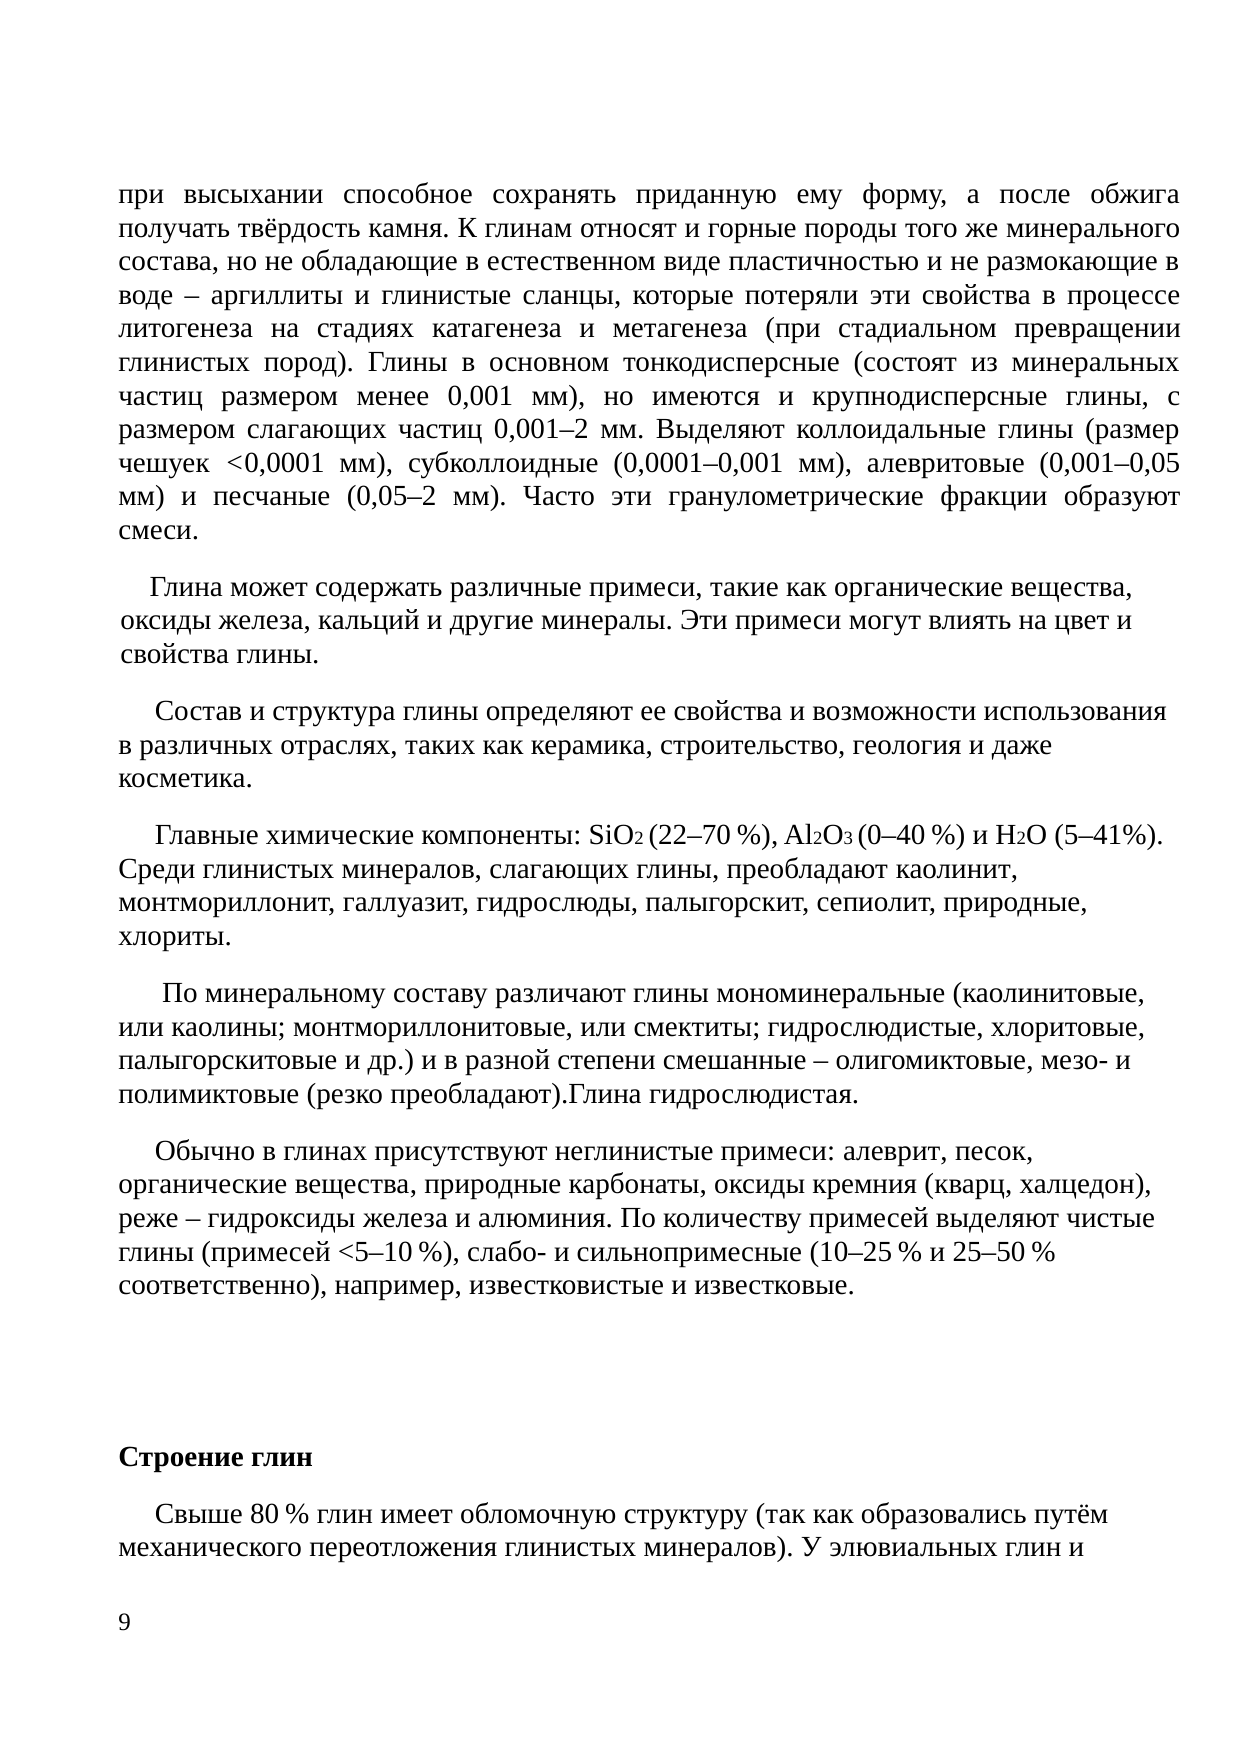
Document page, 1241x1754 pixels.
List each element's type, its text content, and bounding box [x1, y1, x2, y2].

text Состав и структура глины определяют ее свойства и возможности использования в различных отраслях, таких как керамика, строительство, геология и даже косметика. [118, 693, 1181, 794]
text Свыше 80 % глин имеет обломочную структуру (так как образовались путём механического переотложения глинистых минералов). У элювиальных глин и [118, 1496, 1181, 1563]
text при высыхании способное сохранять приданную ему форму, а после обжига получать твёрдость камня. К глинам относят и горные породы того же минерального состава, но не обладающие в естественном виде пластичностью и не размокающие в воде – аргиллиты и глинистые сланцы, которые потеряли эти свойства в процессе литогенеза на стадиях катагенеза и метагенеза (при стадиальном превращении глинистых пород). Глины в основном тонкодисперсные (состоят из минеральных частиц размером менее 0,001 мм), но имеются и крупнодисперсные глины, с размером слагающих частиц 0,001–2 мм. Выделяют коллоидальные глины (размер чешуек <0,0001 мм), субколлоидные (0,0001–0,001 мм), алевритовые (0,001–0,05 мм) и песчаные (0,05–2 мм). Часто эти гранулометрические фракции образуют смеси. [118, 176, 1181, 545]
text Строение глин [118, 1439, 1181, 1472]
text Обычно в глинах присутствуют неглинистые примеси: алеврит, песок, органические вещества, природные карбонаты, оксиды кремния (кварц, халцедон), реже – гидроксиды железа и алюминия. По количеству примесей выделяют чистые глины (примесей <5–10 %), слабо- и сильнопримесные (10–25 % и 25–50 % соответственно), например, известковистые и известковые. [118, 1133, 1181, 1301]
text Главные химические компоненты: SiO2 (22–70 %), Al2O3 (0–40 %) и H2O (5–41%). Среди глинистых минералов, слагающих глины, преобладают каолинит, монтмориллонит, галлуазит, гидрослюды, палыгорскит, сепиолит, природные, хлориты. [118, 817, 1181, 952]
text Глина может содержать различные примеси, такие как органические вещества, оксиды железа, кальций и другие минералы. Эти примеси могут влиять на цвет и свойства глины. [120, 569, 1181, 669]
text По минеральному составу различают глины мономинеральные (каолинитовые, или каолины; монтмориллонитовые, или смектиты; гидрослюдистые, хлоритовые, палыгорскитовые и др.) и в разной степени смешанные – олигомиктовые, мезо- и полимиктовые (резко преобладают).Глина гидрослюдистая. [118, 975, 1181, 1109]
